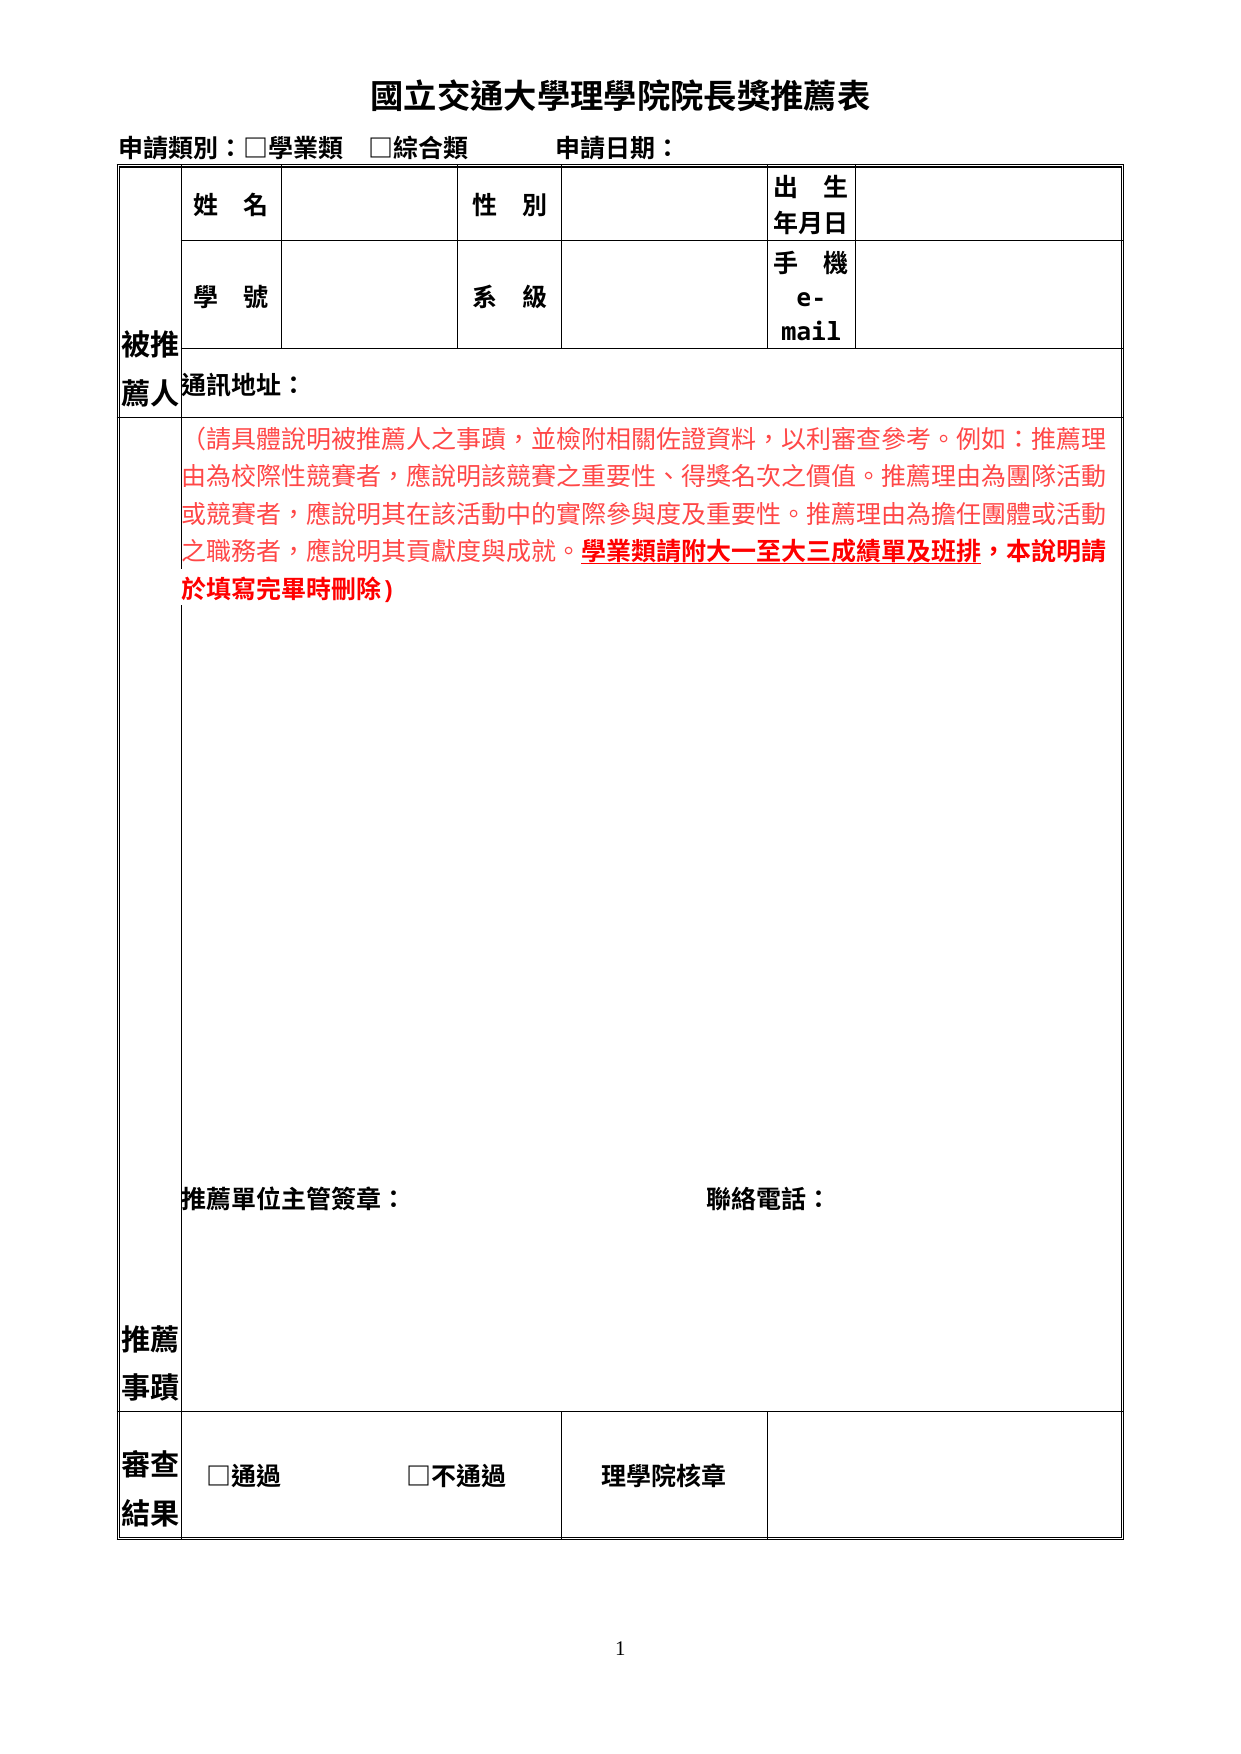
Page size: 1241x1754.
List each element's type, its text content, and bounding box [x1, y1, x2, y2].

table_cell 通訊地址： [182, 349, 1121, 417]
table_cell □通過 □不通過 [182, 1412, 561, 1537]
table_cell 學 號 [182, 241, 281, 347]
table_header 姓 名 [182, 168, 281, 240]
text 申請類別：□學業類 □綜合類 申請日期： [118, 128, 1122, 164]
table_header [562, 168, 767, 240]
table_header [856, 168, 1121, 240]
table_header 性 別 [458, 168, 561, 240]
table_cell [768, 1412, 1121, 1537]
table_header 被推薦人 [120, 168, 181, 417]
table_cell [282, 241, 457, 347]
table_cell [856, 241, 1121, 347]
table_cell 系 級 [458, 241, 561, 347]
text 國立交通大學理學院院長獎推薦表 [118, 69, 1122, 118]
table_cell 審查結果 [120, 1412, 181, 1537]
table_cell 理學院核章 [562, 1412, 767, 1537]
table_header [282, 168, 457, 240]
table_cell 手 機 e-mail [768, 241, 855, 347]
table_cell 推薦事蹟 [120, 418, 181, 1411]
table_header 出 生 年月日 [768, 168, 855, 240]
table_cell [562, 241, 767, 347]
table_cell （請具體說明被推薦人之事蹟，並檢附相關佐證資料，以利審查參考。例如：推薦理由為校際性競賽者，應說明該競賽之重要性、得獎名次之價值。推薦理由為團隊活動或競賽者，應說明其在該活動中的實際參與度及重要性。推薦理由為擔任團體或活動之職務者，應說明其貢獻度與成就。學業類請附大一至大三成績單及班排，本說明請於填寫完畢時刪除) 推薦單位主管簽章： 聯絡電話： [182, 418, 1121, 1411]
